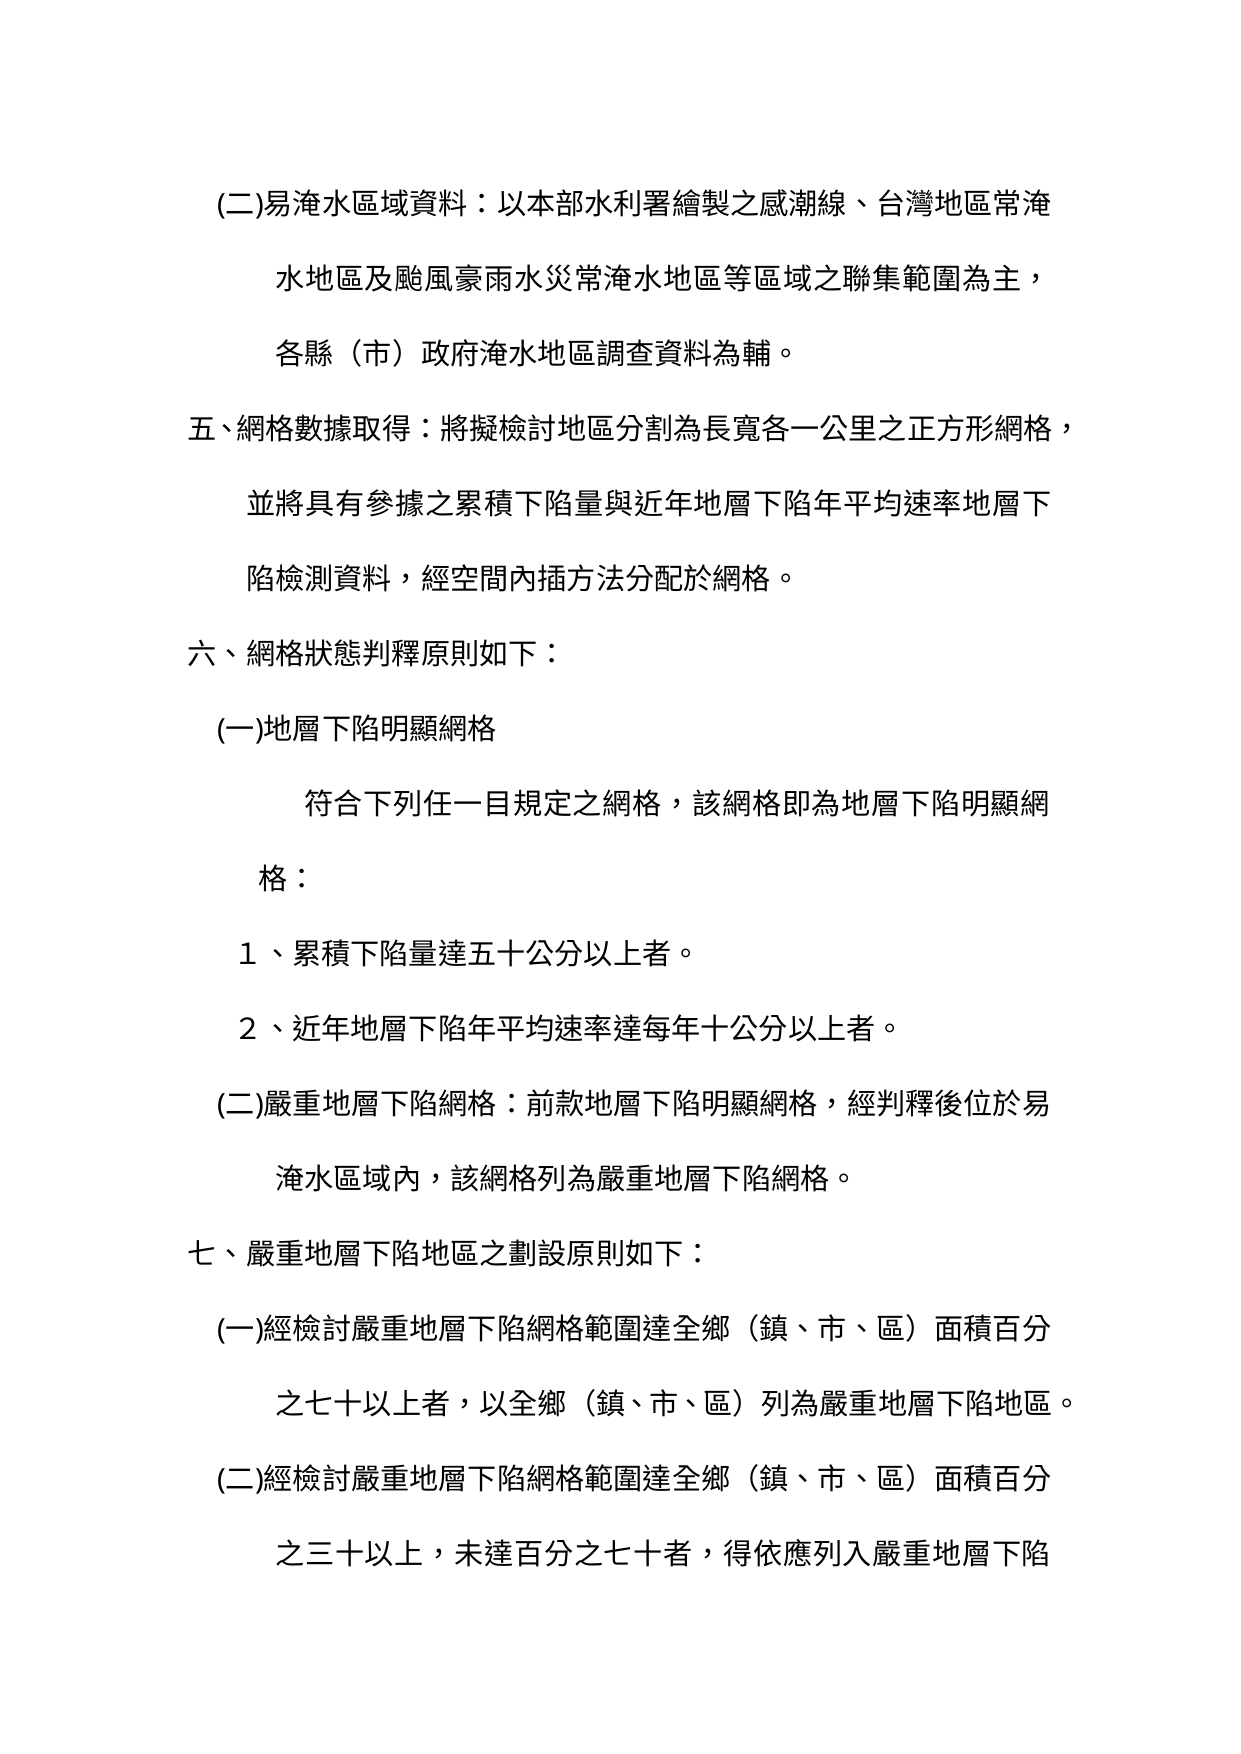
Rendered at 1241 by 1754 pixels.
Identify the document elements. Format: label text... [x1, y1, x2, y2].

text 六、網格狀態判釋原則如下： [187, 614, 1053, 689]
text ２、近年地層下陷年平均速率達每年十公分以上者。 [234, 989, 1053, 1064]
text (二)嚴重地層下陷網格：前款地層下陷明顯網格，經判釋後位於易淹水區域內，該網格列為嚴重地層下陷網格。 [217, 1064, 1053, 1214]
text (一)地層下陷明顯網格 [217, 689, 1053, 764]
text (二)易淹水區域資料：以本部水利署繪製之感潮線、台灣地區常淹水地區及颱風豪雨水災常淹水地區等區域之聯集範圍為主，各縣（市）政府淹水地區調查資料為輔。 [217, 164, 1053, 389]
text (二)經檢討嚴重地層下陷網格範圍達全鄉（鎮、市、區）面積百分之三十以上，未達百分之七十者，得依應列入嚴重地層下陷 [217, 1439, 1053, 1589]
text (一)經檢討嚴重地層下陷網格範圍達全鄉（鎮、市、區）面積百分之七十以上者，以全鄉（鎮、市、區）列為嚴重地層下陷地區。 [217, 1289, 1053, 1439]
text １、累積下陷量達五十公分以上者。 [234, 914, 1053, 989]
text 五、網格數據取得：將擬檢討地區分割為長寬各一公里之正方形網格，並將具有參據之累積下陷量與近年地層下陷年平均速率地層下陷檢測資料，經空間內插方法分配於網格。 [187, 389, 1053, 614]
text 符合下列任一目規定之網格，該網格即為地層下陷明顯網格： [258, 764, 1053, 914]
text 七、嚴重地層下陷地區之劃設原則如下： [187, 1214, 1053, 1289]
